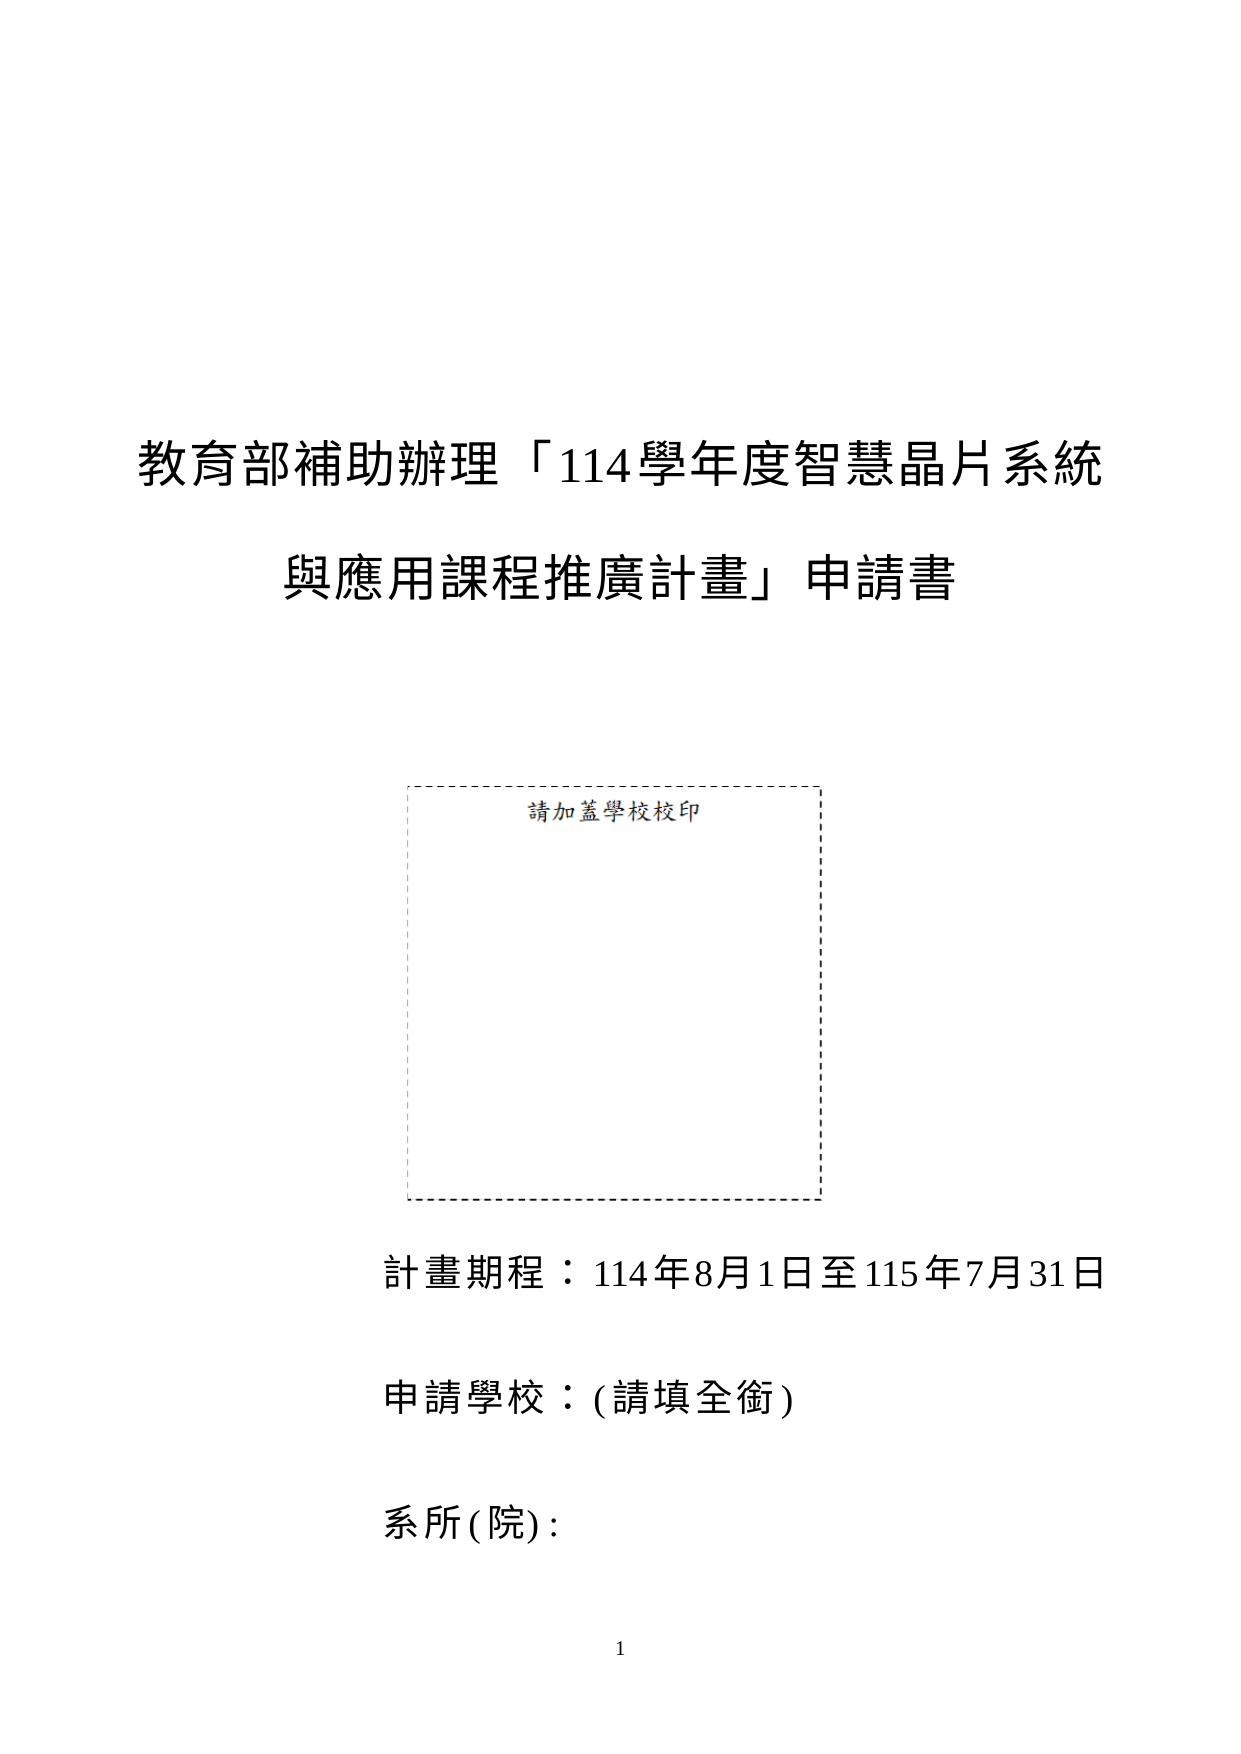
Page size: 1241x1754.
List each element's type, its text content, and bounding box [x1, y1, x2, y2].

text 教育部補助辦理「114學年度智慧晶片系統與應用課程推廣計畫」申請書 [120, 377, 1120, 627]
text 申請學校：(請填全銜) [371, 1314, 1120, 1439]
text 系所(院) : [371, 1439, 1120, 1564]
text 計畫期程：114年8月1日至115年7月31日 [371, 1189, 1120, 1314]
